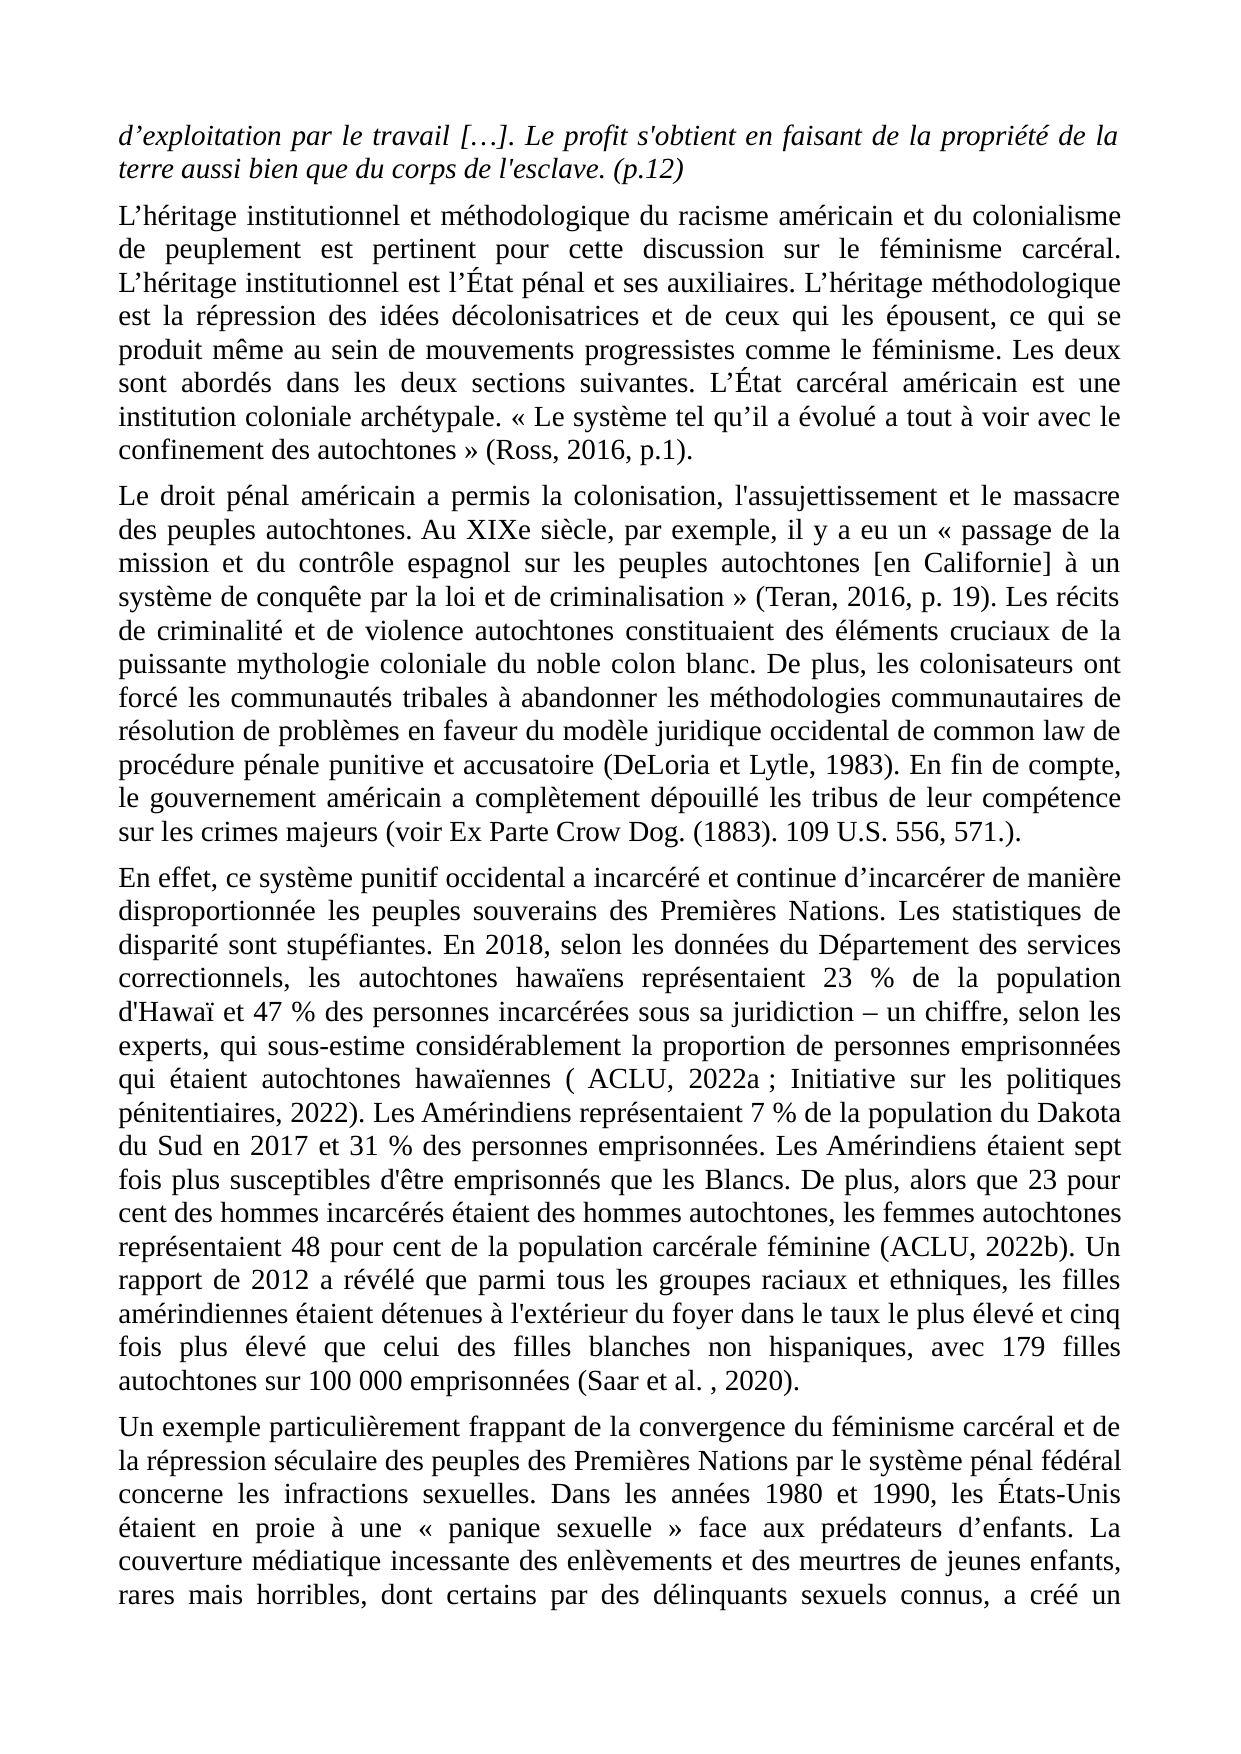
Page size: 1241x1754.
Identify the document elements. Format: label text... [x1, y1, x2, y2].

text En effet, ce système punitif occidental a incarcéré et continue d’incarcérer de manière disproportionnée les peuples souverains des Premières Nations. Les statistiques de disparité sont stupéfiantes. En 2018, selon les données du Département des services correctionnels, les autochtones hawaïens représentaient 23 % de la population d'Hawaï et 47 % des personnes incarcérées sous sa juridiction – un chiffre, selon les experts, qui sous-estime considérablement la proportion de personnes emprisonnées qui étaient autochtones hawaïennes ( ACLU, 2022a ; Initiative sur les politiques pénitentiaires, 2022). Les Amérindiens représentaient 7 % de la population du Dakota du Sud en 2017 et 31 % des personnes emprisonnées. Les Amérindiens étaient sept fois plus susceptibles d'être emprisonnés que les Blancs. De plus, alors que 23 pour cent des hommes incarcérés étaient des hommes autochtones, les femmes autochtones représentaient 48 pour cent de la population carcérale féminine (ACLU, 2022b). Un rapport de 2012 a révélé que parmi tous les groupes raciaux et ethniques, les filles amérindiennes étaient détenues à l'extérieur du foyer dans le taux le plus élevé et cinq fois plus élevé que celui des filles blanches non hispaniques, avec 179 filles autochtones sur 100 000 emprisonnées (Saar et al. , 2020). [118, 860, 1122, 1397]
text Un exemple particulièrement frappant de la convergence du féminisme carcéral et de la répression séculaire des peuples des Premières Nations par le système pénal fédéral concerne les infractions sexuelles. Dans les années 1980 et 1990, les États-Unis étaient en proie à une « panique sexuelle » face aux prédateurs d’enfants. La couverture médiatique incessante des enlèvements et des meurtres de jeunes enfants, rares mais horribles, dont certains par des délinquants sexuels connus, a créé un [118, 1409, 1122, 1610]
text d’exploitation par le travail […]. Le profit s'obtient en faisant de la propriété de la terre aussi bien que du corps de l'esclave. (p.12) [118, 118, 1122, 185]
text L’héritage institutionnel et méthodologique du racisme américain et du colonialisme de peuplement est pertinent pour cette discussion sur le féminisme carcéral. L’héritage institutionnel est l’État pénal et ses auxiliaires. L’héritage méthodologique est la répression des idées décolonisatrices et de ceux qui les épousent, ce qui se produit même au sein de mouvements progressistes comme le féminisme. Les deux sont abordés dans les deux sections suivantes. L’État carcéral américain est une institution coloniale archétypale. « Le système tel qu’il a évolué a tout à voir avec le confinement des autochtones » (Ross, 2016, p.1). [118, 198, 1122, 466]
text Le droit pénal américain a permis la colonisation, l'assujettissement et le massacre des peuples autochtones. Au XIXe siècle, par exemple, il y a eu un « passage de la mission et du contrôle espagnol sur les peuples autochtones [en Californie] à un système de conquête par la loi et de criminalisation » (Teran, 2016, p. 19). Les récits de criminalité et de violence autochtones constituaient des éléments cruciaux de la puissante mythologie coloniale du noble colon blanc. De plus, les colonisateurs ont forcé les communautés tribales à abandonner les méthodologies communautaires de résolution de problèmes en faveur du modèle juridique occidental de common law de procédure pénale punitive et accusatoire (DeLoria et Lytle, 1983). En fin de compte, le gouvernement américain a complètement dépouillé les tribus de leur compétence sur les crimes majeurs (voir Ex Parte Crow Dog. (1883). 109 U.S. 556, 571.). [118, 478, 1122, 847]
